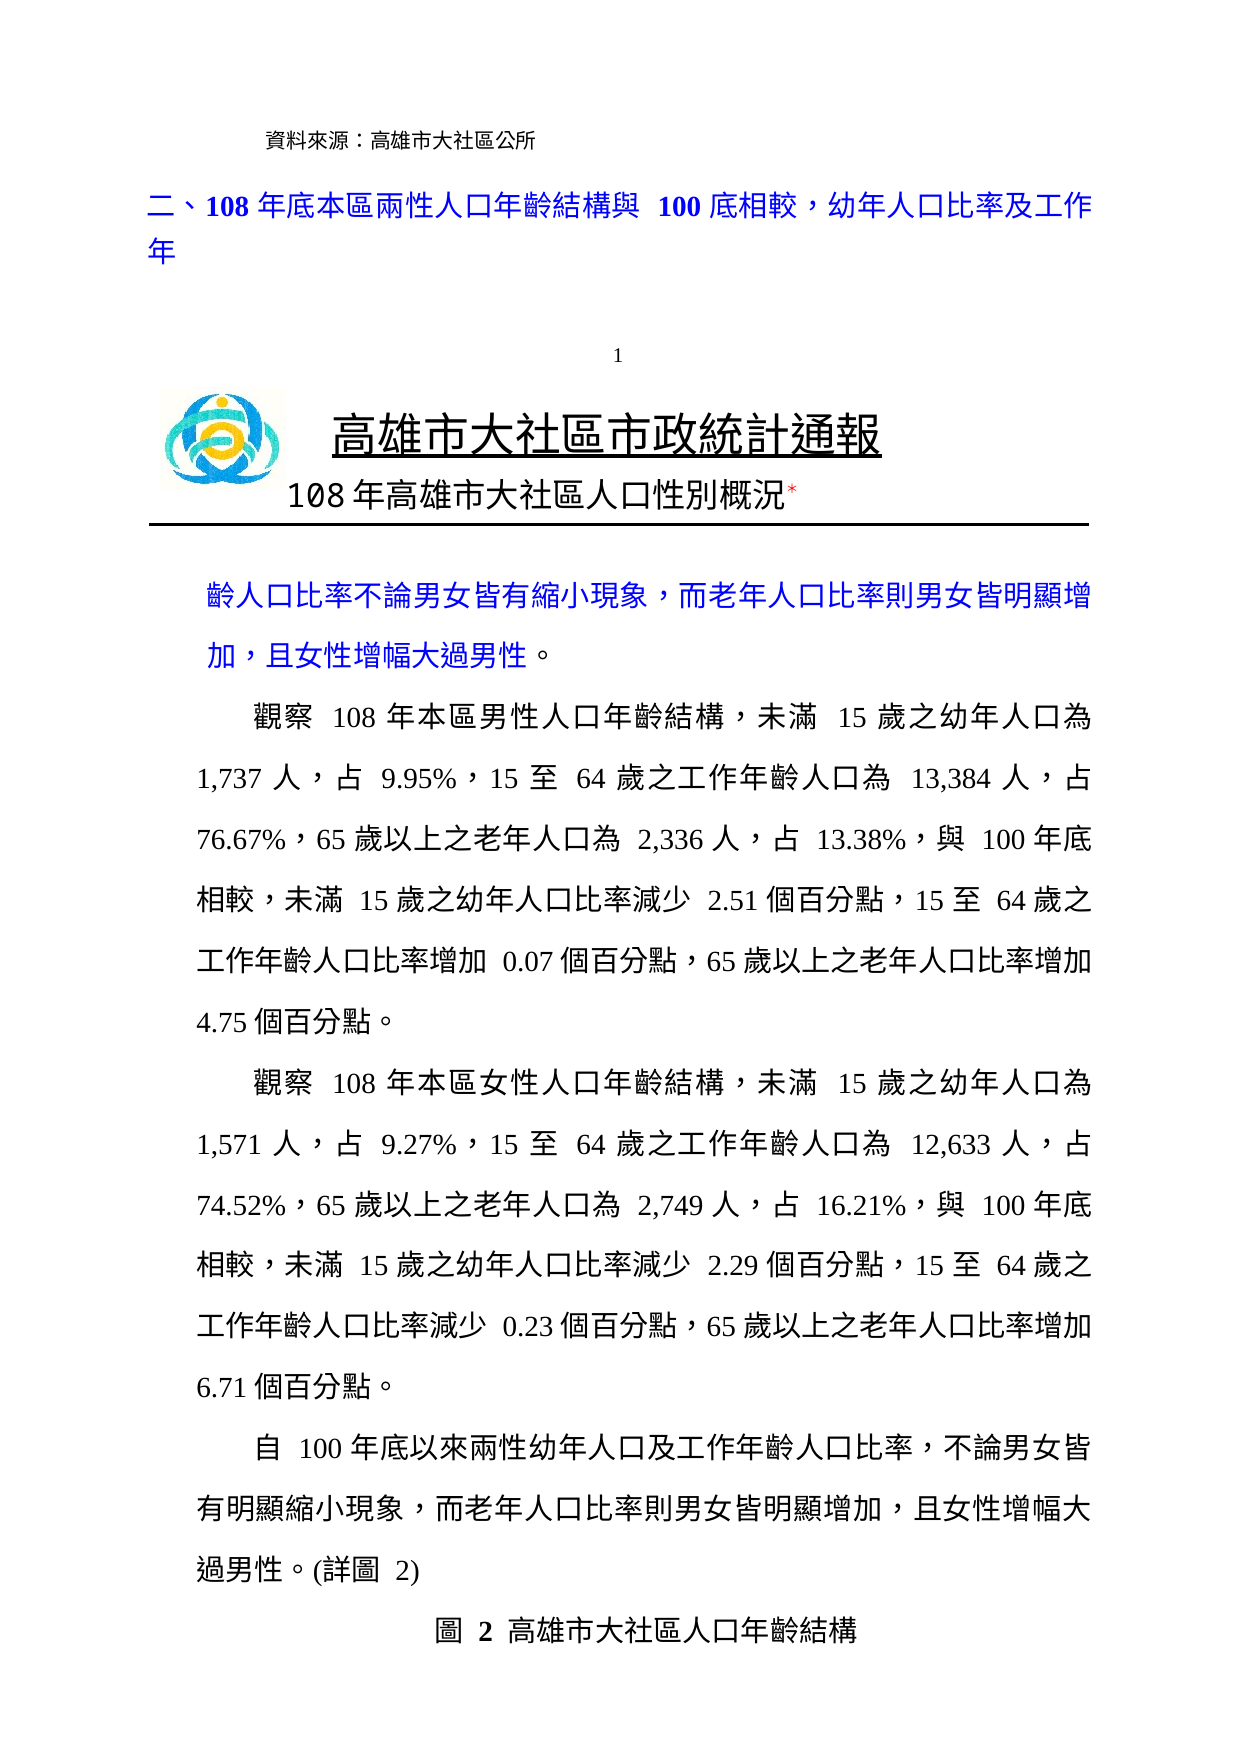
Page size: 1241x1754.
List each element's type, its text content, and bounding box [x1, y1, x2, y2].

text [147, 398, 160, 464]
text 圖 2 高雄市大社區人口年齡結構 [206, 1608, 1093, 1650]
text 自 100 年底以來兩性幼年人口及工作年齡人口比率，不論男女皆有明顯縮小現象，而老年人口比率則男女皆明顯增加，且女性增幅大過男性。(詳圖 2) [196, 1425, 1093, 1589]
text 高雄市大社區市政統計通報 [286, 398, 1088, 464]
text 二、108 年底本區兩性人口年齡結構與 100 底相較，幼年人口比率及工作年 [146, 183, 1094, 271]
text 觀察 108 年本區女性人口年齡結構，未滿 15 歲之幼年人口為 1,571 人，占 9.27%，15 至 64 歲之工作年齡人口為 12,633 人，占 74.52%，65 歲以上之老年人口為 2,749 人，占 16.21%，與 100 年底相較，未滿 15 歲之幼年人口比率減少 2.29 個百分點，15 至 64 歲之工作年齡人口比率減少 0.23 個百分點，65 歲以上之老年人口比率增加 6.71 個百分點。 [196, 1059, 1093, 1406]
text 資料來源：高雄市大社區公所 [266, 125, 1093, 155]
text 齡人口比率不論男女皆有縮小現象，而老年人口比率則男女皆明顯增加，且女性增幅大過男性。 [206, 572, 1094, 675]
text 108年高雄市大社區人口性別概況＊ [147, 469, 1093, 517]
text 1 [146, 326, 1093, 371]
text 觀察 108 年本區男性人口年齡結構，未滿 15 歲之幼年人口為 1,737 人，占 9.95%，15 至 64 歲之工作年齡人口為 13,384 人，占 76.67%，65 歲以上之老年人口為 2,336 人，占 13.38%，與 100 年底相較，未滿 15 歲之幼年人口比率減少 2.51 個百分點，15 至 64 歲之工作年齡人口比率增加 0.07 個百分點，65 歲以上之老年人口比率增加 4.75 個百分點。 [196, 694, 1093, 1041]
